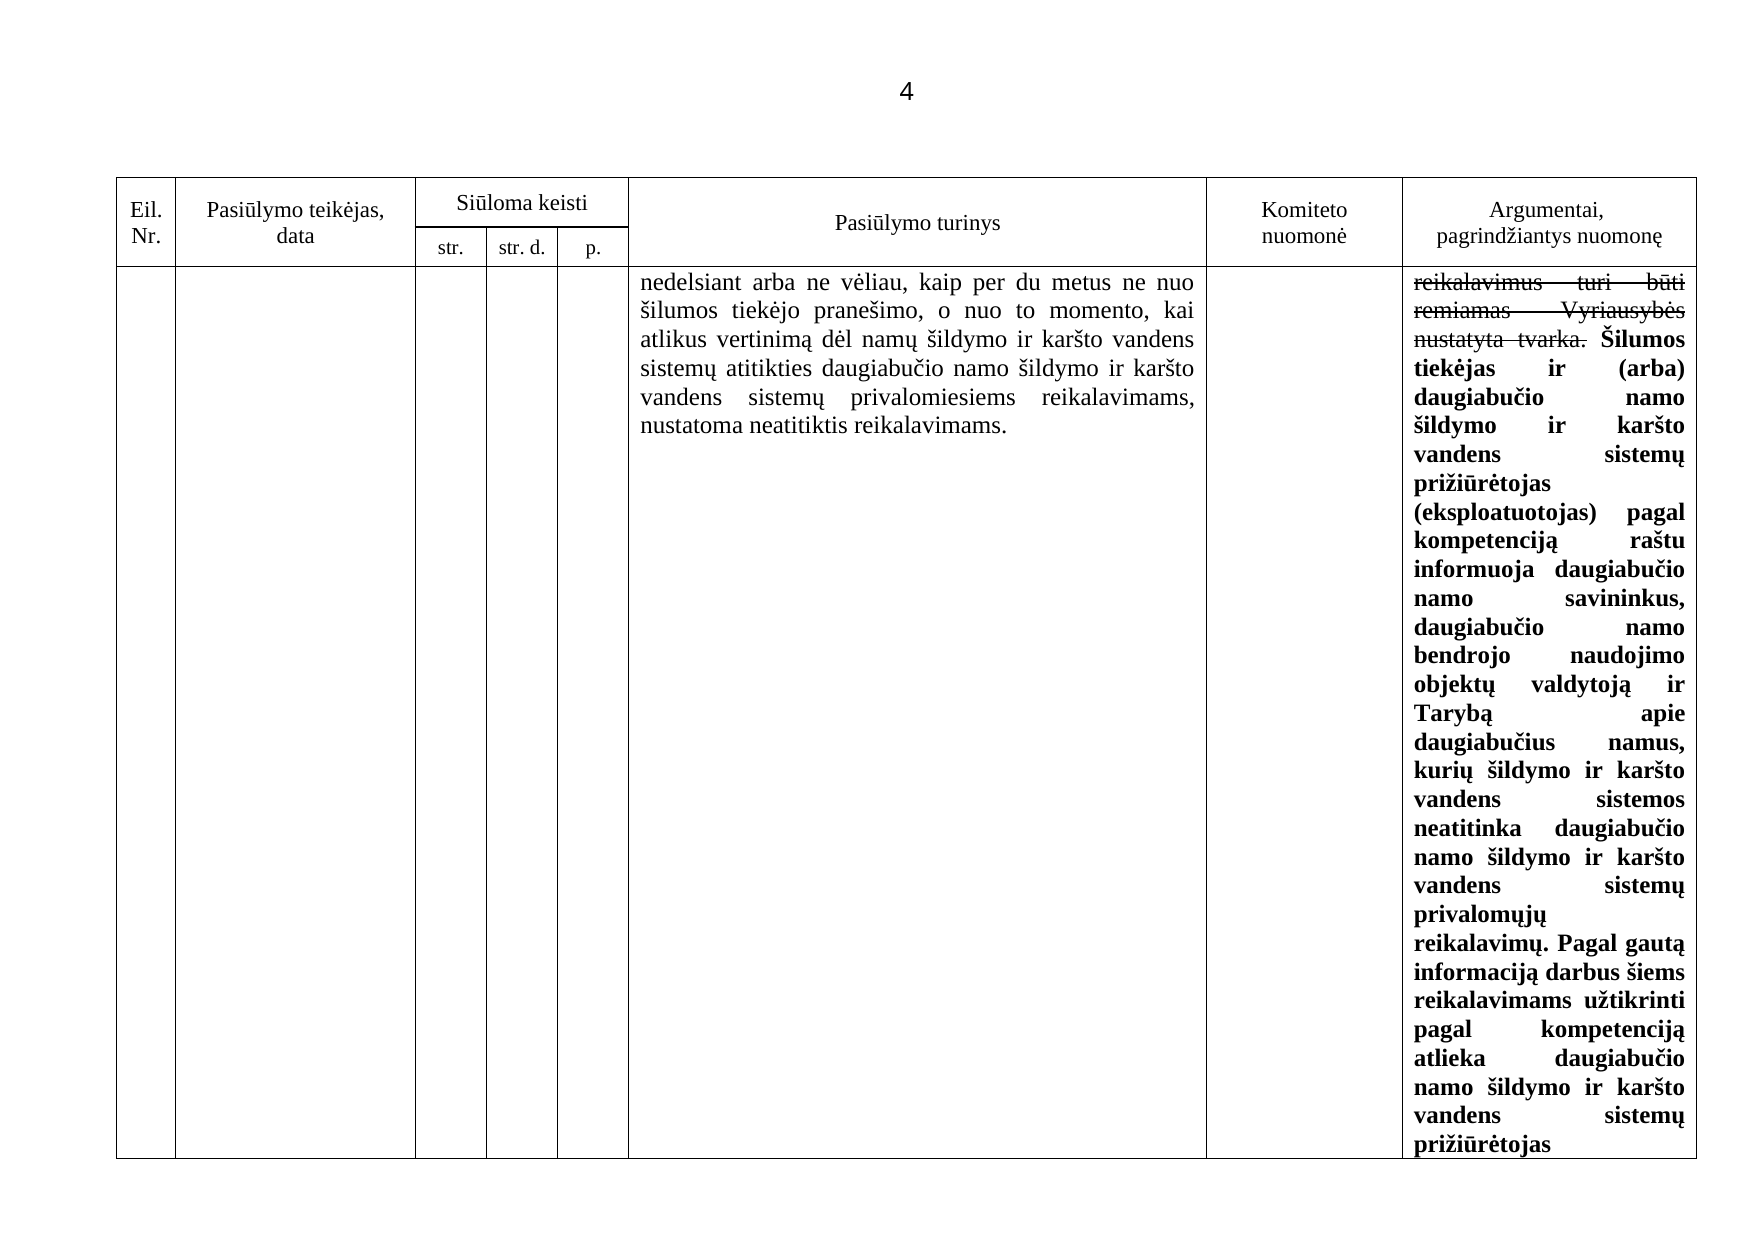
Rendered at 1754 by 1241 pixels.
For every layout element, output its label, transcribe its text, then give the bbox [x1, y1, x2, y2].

table_cell [1207, 267, 1402, 1158]
table_cell nedelsiant arba ne vėliau, kaip per du metus ne nuo šilumos tiekėjo pranešimo, o nuo to momento, kai atlikus vertinimą dėl namų šildymo ir karšto vandens sistemų atitikties daugiabučio namo šildymo ir karšto vandens sistemų privalomiesiems reikalavimams, nustatoma neatitiktis reikalavimams. [629, 267, 1206, 1158]
table_header Eil. Nr. [117, 178, 175, 266]
table_cell [176, 267, 415, 1158]
table_cell str. [416, 228, 486, 266]
table_header Pasiūlymo teikėjas, data [176, 178, 415, 266]
table_cell [487, 267, 557, 1158]
table_header Argumentai, pagrindžiantys nuomonę [1403, 178, 1696, 266]
table_cell p. [558, 228, 628, 266]
table_cell [117, 267, 175, 1158]
table_cell [416, 267, 486, 1158]
table_header Pasiūlymo turinys [629, 178, 1206, 266]
table_cell [558, 267, 628, 1158]
table_cell reikalavimus turi būti remiamas Vyriausybės nustatyta tvarka. Šilumos tiekėjas ir (arba) daugiabučio namo šildymo ir karšto vandens sistemų prižiūrėtojas (eksploatuotojas) pagal kompetenciją raštu informuoja daugiabučio namo savininkus, daugiabučio namo bendrojo naudojimo objektų valdytoją ir Tarybą apie daugiabučius namus, kurių šildymo ir karšto vandens sistemos neatitinka daugiabučio namo šildymo ir karšto vandens sistemų privalomųjų reikalavimų. Pagal gautą informaciją darbus šiems reikalavimams užtikrinti pagal kompetenciją atlieka daugiabučio namo šildymo ir karšto vandens sistemų prižiūrėtojas [1403, 267, 1696, 1158]
table_cell str. d. [487, 228, 557, 266]
table_header Siūloma keisti [416, 178, 628, 226]
table_header Komiteto nuomonė [1207, 178, 1402, 266]
